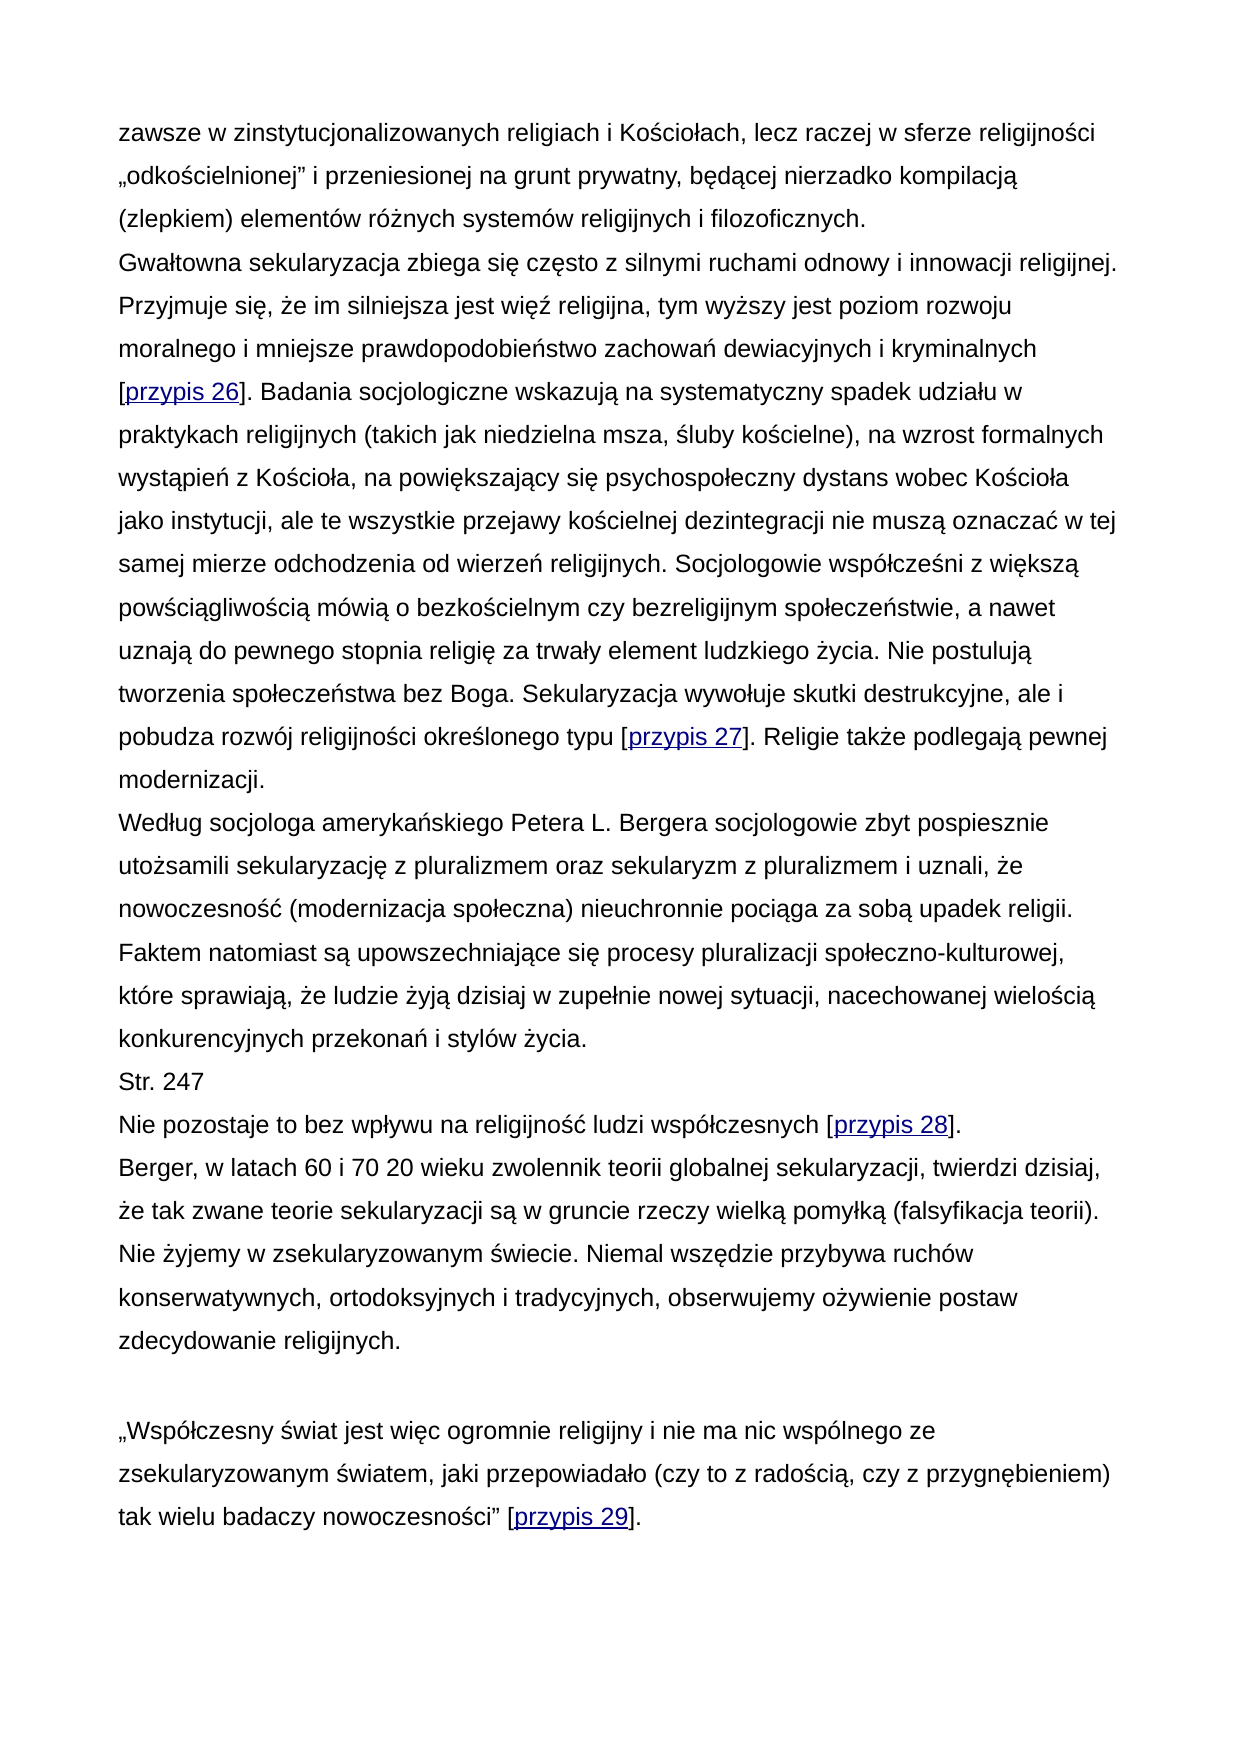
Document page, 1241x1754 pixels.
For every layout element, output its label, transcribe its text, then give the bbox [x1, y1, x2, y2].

text Berger, w latach 60 i 70 20 wieku zwolennik teorii globalnej sekularyzacji, twierdzi dzisiaj, że tak zwane teorie sekularyzacji są w gruncie rzeczy wielką pomyłką (falsyfikacja teorii). Nie żyjemy w zsekularyzowanym świecie. Niemal wszędzie przybywa ruchów konserwatywnych, ortodoksyjnych i tradycyjnych, obserwujemy ożywienie postaw zdecydowanie religijnych. [118, 1153, 1122, 1354]
text Str. 247 [118, 1067, 1122, 1096]
text Według socjologa amerykańskiego Petera L. Bergera socjologowie zbyt pospiesznie utożsamili sekularyzację z pluralizmem oraz sekularyzm z pluralizmem i uznali, że nowoczesność (modernizacja społeczna) nieuchronnie pociąga za sobą upadek religii. Faktem natomiast są upowszechniające się procesy pluralizacji społeczno-kulturowej, które sprawiają, że ludzie żyją dzisiaj w zupełnie nowej sytuacji, nacechowanej wielością konkurencyjnych przekonań i stylów życia. [118, 808, 1122, 1052]
text zawsze w zinstytucjonalizowanych religiach i Kościołach, lecz raczej w sferze religijności „odkościelnionej” i przeniesionej na grunt prywatny, będącej nierzadko kompilacją (zlepkiem) elementów różnych systemów religijnych i filozoficznych. [118, 118, 1122, 233]
text „Współczesny świat jest więc ogromnie religijny i nie ma nic wspólnego ze zsekularyzowanym światem, jaki przepowiadało (czy to z radością, czy z przygnębieniem) tak wielu badaczy nowoczesności” [przypis 29]. [118, 1416, 1122, 1531]
text Gwałtowna sekularyzacja zbiega się często z silnymi ruchami odnowy i innowacji religijnej. Przyjmuje się, że im silniejsza jest więź religijna, tym wyższy jest poziom rozwoju moralnego i mniejsze prawdopodobieństwo zachowań dewiacyjnych i kryminalnych [przypis 26]. Badania socjologiczne wskazują na systematyczny spadek udziału w praktykach religijnych (takich jak niedzielna msza, śluby kościelne), na wzrost formalnych wystąpień z Kościoła, na powiększający się psychospołeczny dystans wobec Kościoła jako instytucji, ale te wszystkie przejawy kościelnej dezintegracji nie muszą oznaczać w tej samej mierze odchodzenia od wierzeń religijnych. Socjologowie współcześni z większą powściągliwością mówią o bezkościelnym czy bezreligijnym społeczeństwie, a nawet uznają do pewnego stopnia religię za trwały element ludzkiego życia. Nie postulują tworzenia społeczeństwa bez Boga. Sekularyzacja wywołuje skutki destrukcyjne, ale i pobudza rozwój religijności określonego typu [przypis 27]. Religie także podlegają pewnej modernizacji. [118, 247, 1122, 794]
text Nie pozostaje to bez wpływu na religijność ludzi współczesnych [przypis 28]. [118, 1110, 1122, 1139]
